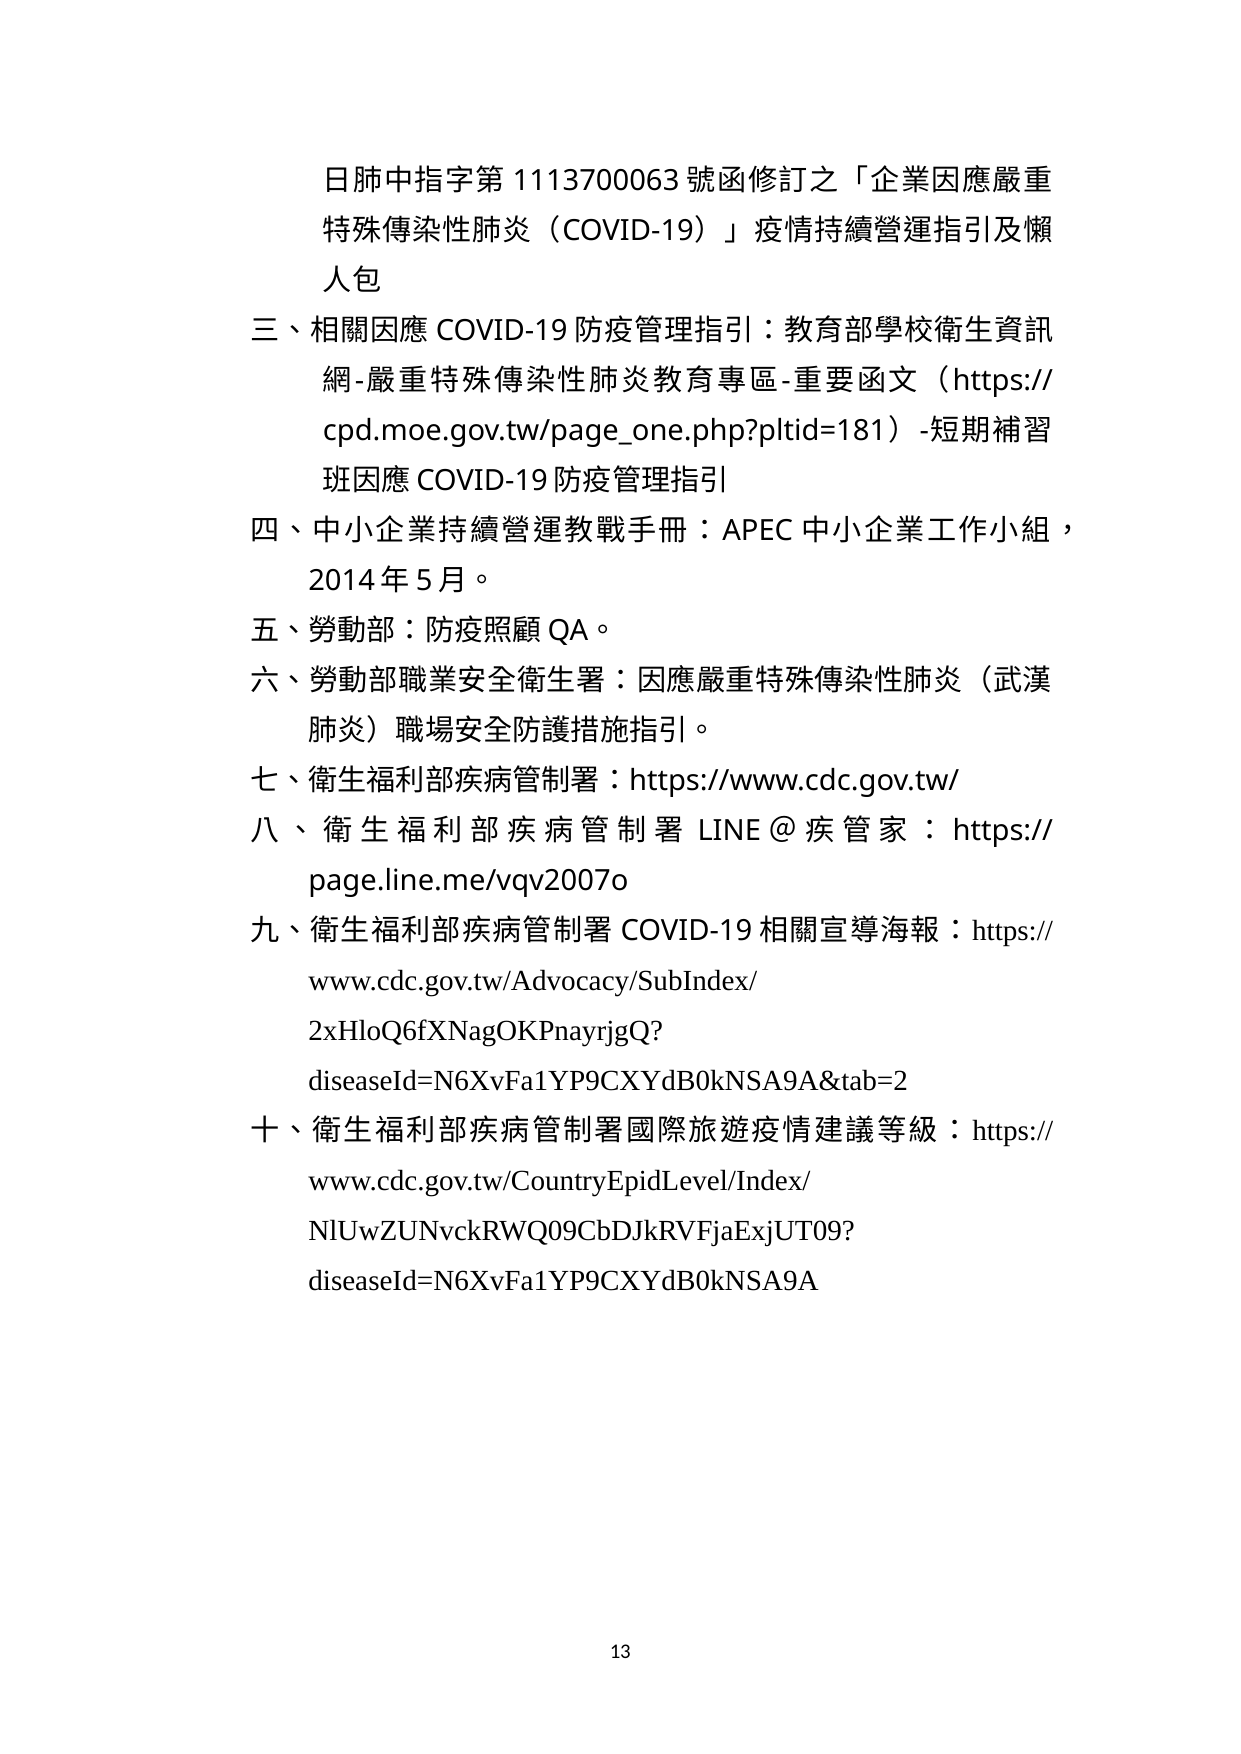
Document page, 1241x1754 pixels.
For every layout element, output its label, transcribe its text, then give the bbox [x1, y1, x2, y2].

text 九、衛生福利部疾病管制署COVID-19相關宣導海報：https://www.cdc.gov.tw/Advocacy/SubIndex/2xHloQ6fXNagOKPnayrjgQ?diseaseId=N6XvFa1YP9CXYdB0kNSA9A&tab=2 [250, 900, 1053, 1100]
text 八、衛生福利部疾病管制署LINE＠疾管家：https://page.line.me/vqv2007o [250, 800, 1053, 900]
text 十、衛生福利部疾病管制署國際旅遊疫情建議等級：https://www.cdc.gov.tw/CountryEpidLevel/Index/NlUwZUNvckRWQ09CbDJkRVFjaExjUT09?diseaseId=N6XvFa1YP9CXYdB0kNSA9A [250, 1100, 1053, 1300]
text 四、中小企業持續營運教戰手冊：APEC中小企業工作小組，2014年5月。 [250, 500, 1053, 600]
text 五、勞動部：防疫照顧QA。 [250, 600, 1053, 650]
text 六、勞動部職業安全衛生署：因應嚴重特殊傳染性肺炎（武漢肺炎）職場安全防護措施指引。 [250, 650, 1053, 750]
list 日肺中指字第1113700063號函修訂之「企業因應嚴重特殊傳染性肺炎（COVID-19）」疫情持續營運指引及懶人包 [250, 150, 1053, 300]
text 七、衛生福利部疾病管制署：https://www.cdc.gov.tw/ [250, 750, 1053, 800]
list 三、相關因應COVID-19防疫管理指引：教育部學校衛生資訊網-嚴重特殊傳染性肺炎教育專區-重要函文（https://cpd.moe.gov.tw/page_one.php?pltid=181）-短期補習班因應COVID-19防疫管理指引 [250, 300, 1053, 500]
